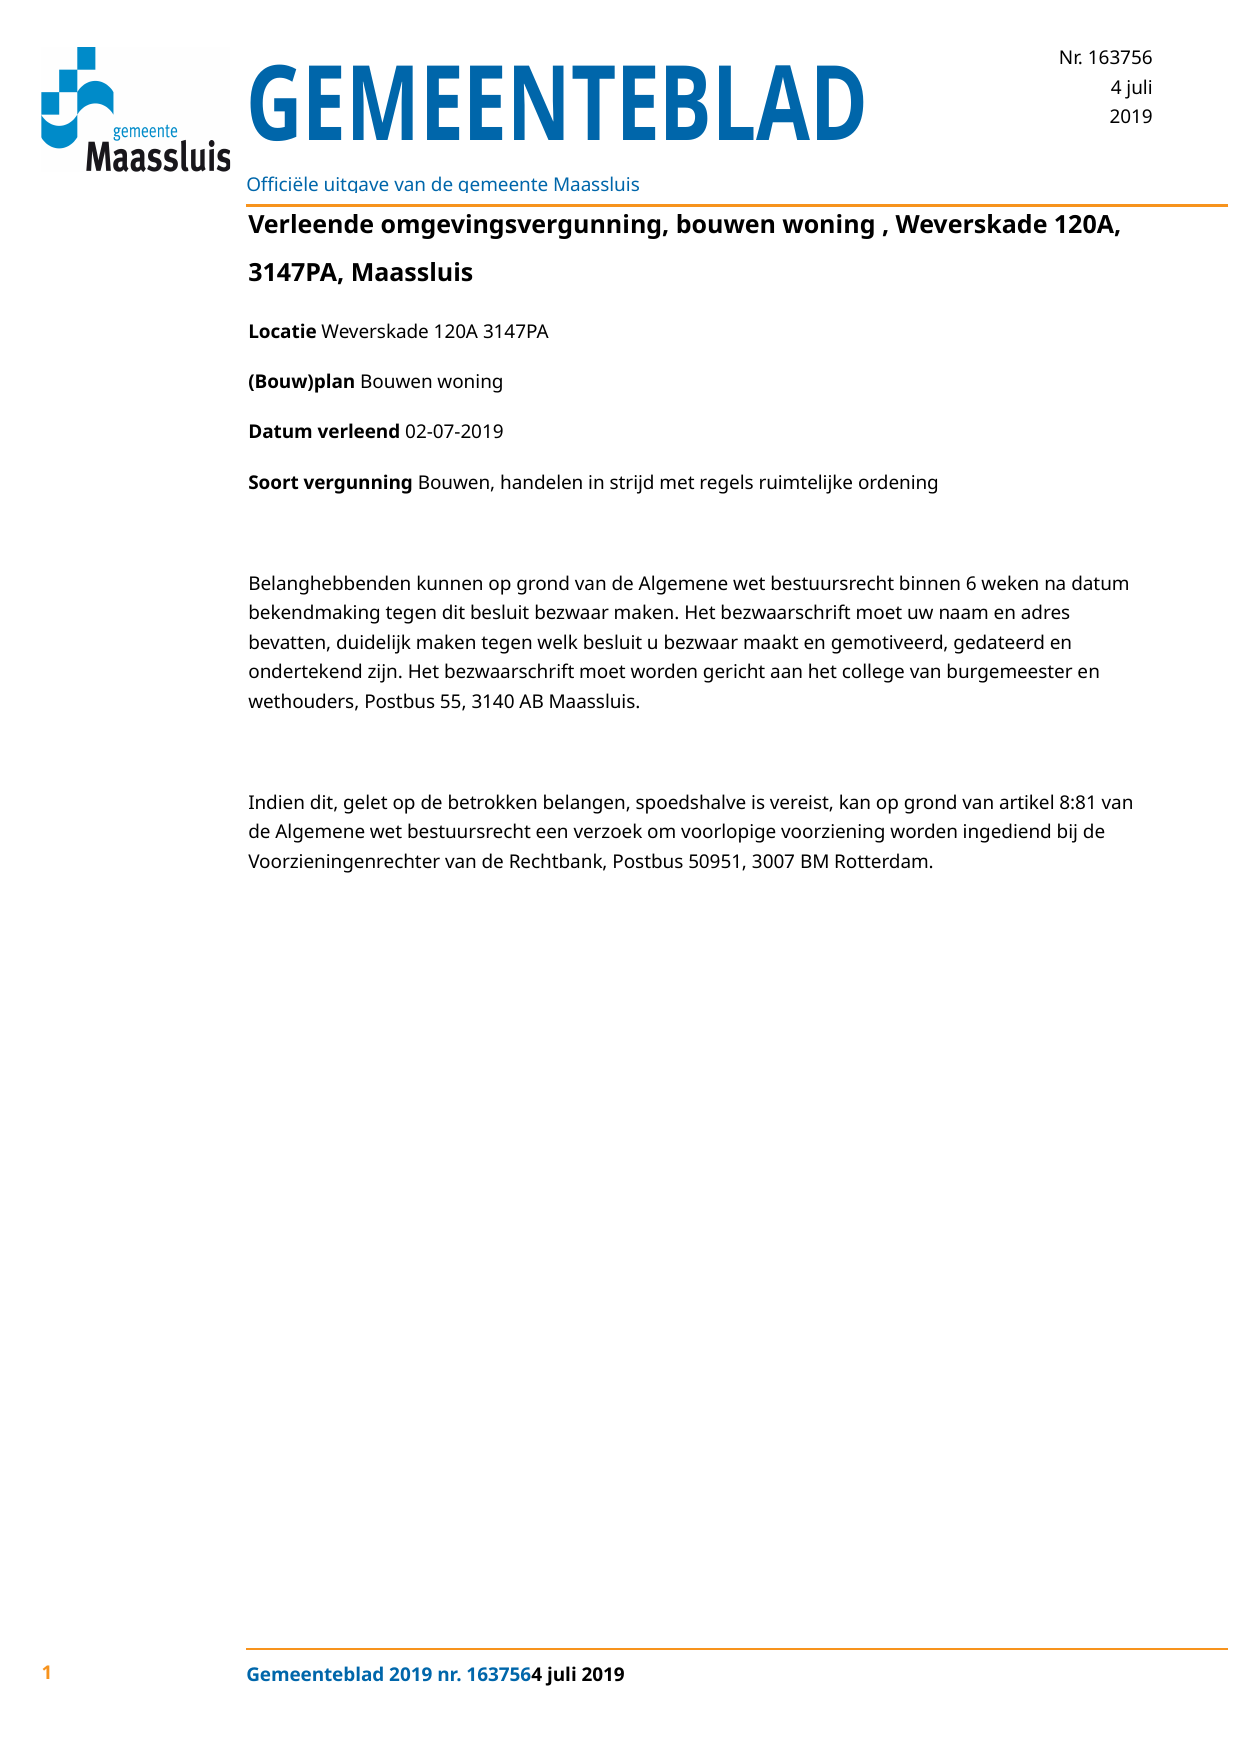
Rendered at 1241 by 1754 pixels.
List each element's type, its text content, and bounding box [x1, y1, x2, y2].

text Locatie Weverskade 120A 3147PA [248, 318, 1152, 344]
picture [41, 47, 77, 92]
text Belanghebbenden kunnen op grond van de Algemene wet bestuursrecht binnen 6 weken na datum bekendmaking tegen dit besluit bezwaar maken. Het bezwaarschrift moet uw naam en adres bevatten, duidelijk maken tegen welk besluit u bezwaar maakt en gemotiveerd, gedateerd en ondertekend zijn. Het bezwaarschrift moet worden gericht aan het college van burgemeester en wethouders, Postbus 55, 3140 AB Maassluis. [248, 570, 1152, 714]
text Verleende omgevingsvergunning, bouwen woning , Weverskade 120A, 3147PA, Maassluis [248, 207, 1152, 288]
picture [41, 47, 231, 172]
text (Bouw)plan Bouwen woning [248, 368, 1152, 394]
text Indien dit, gelet op de betrokken belangen, spoedshalve is vereist, kan op grond van artikel 8:81 van de Algemene wet bestuursrecht een verzoek om voorlopige voorziening worden ingediend bij de Voorzieningenrechter van de Rechtbank, Postbus 50951, 3007 BM Rotterdam. [248, 789, 1152, 874]
text Soort vergunning Bouwen, handelen in strijd met regels ruimtelijke ordening [248, 469, 1152, 495]
text Datum verleend 02-07-2019 [248, 419, 1152, 444]
